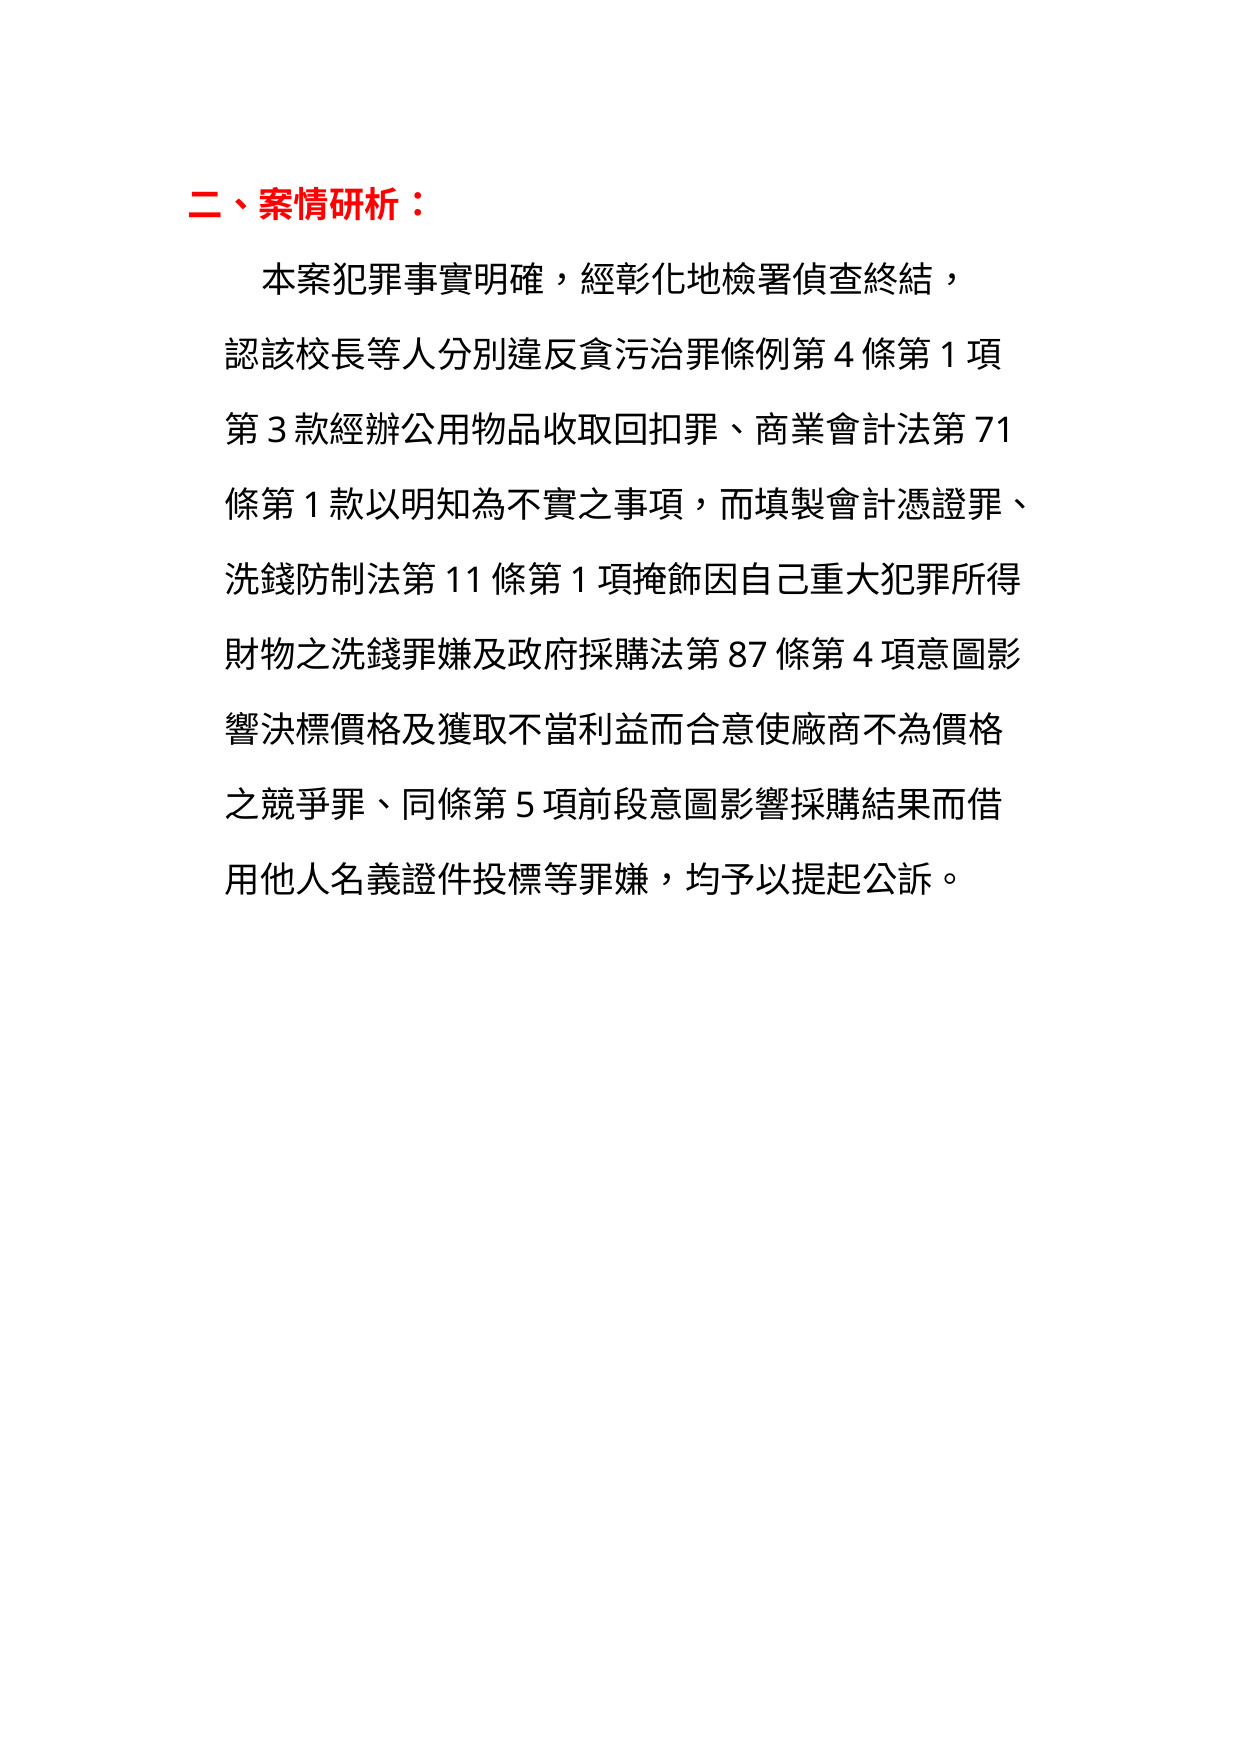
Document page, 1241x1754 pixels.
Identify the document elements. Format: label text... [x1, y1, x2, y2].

text 認該校長等人分別違反貪污治罪條例第4條第1項 [187, 314, 1053, 389]
text 本案犯罪事實明確，經彰化地檢署偵查終結， [187, 239, 1053, 314]
text 用他人名義證件投標等罪嫌，均予以提起公訴。 [187, 839, 1053, 914]
text 財物之洗錢罪嫌及政府採購法第87條第4項意圖影 [187, 614, 1053, 689]
text 第3款經辦公用物品收取回扣罪、商業會計法第71 [187, 389, 1053, 464]
text 條第1款以明知為不實之事項，而填製會計憑證罪、 [187, 464, 1053, 539]
text 二、案情研析： [187, 164, 1053, 239]
text 之競爭罪、同條第5項前段意圖影響採購結果而借 [187, 764, 1053, 839]
text 洗錢防制法第11條第1項掩飾因自己重大犯罪所得 [187, 539, 1053, 614]
text 響決標價格及獲取不當利益而合意使廠商不為價格 [187, 689, 1053, 764]
